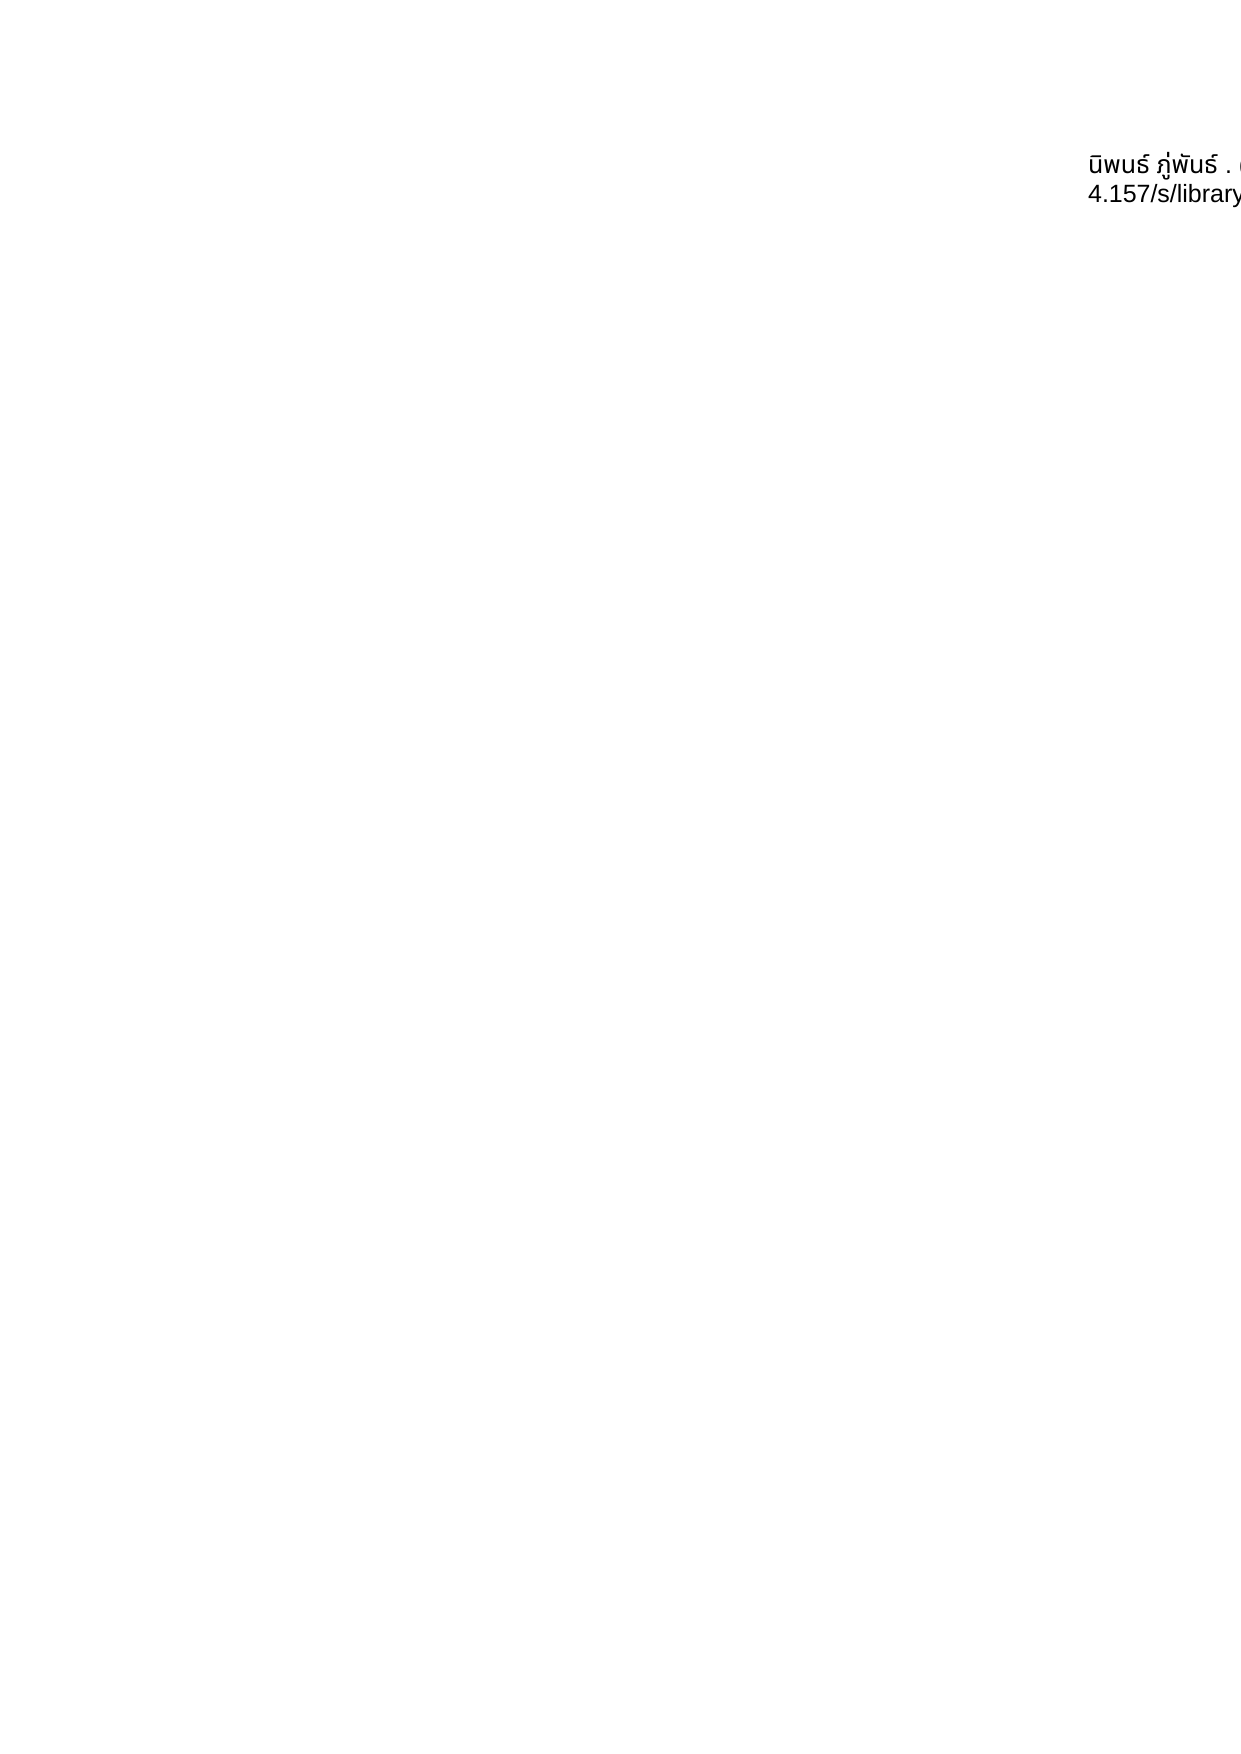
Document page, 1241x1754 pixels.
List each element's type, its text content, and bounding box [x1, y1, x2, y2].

text นิพนธ์ ภู่พันธ์ . (2550). ปัจจัยที่ส่งผลต่อพฤติกรรมการกระทำผิดวินัยของนักเรียนช่วงชั้นที่ 3 ในโรงเรียนขยายโอกาสทางการศึกษา สำนักงานเขตบางขุนเทียน. มหาวิทยาลัยราชภัฏบ้านสมเด็จเจ้าพระยา. สำนักวิทยบริการและเทคโนโลยีสารสนเทศ, คลังข้อมูลดิจิทัล สำนักวิทยบริการและเทคโนโลยีสารสนเทศ, accessed January 14, 2026, http://202.29.54.157/s/library/item/1010 [1088, 150, 1240, 207]
